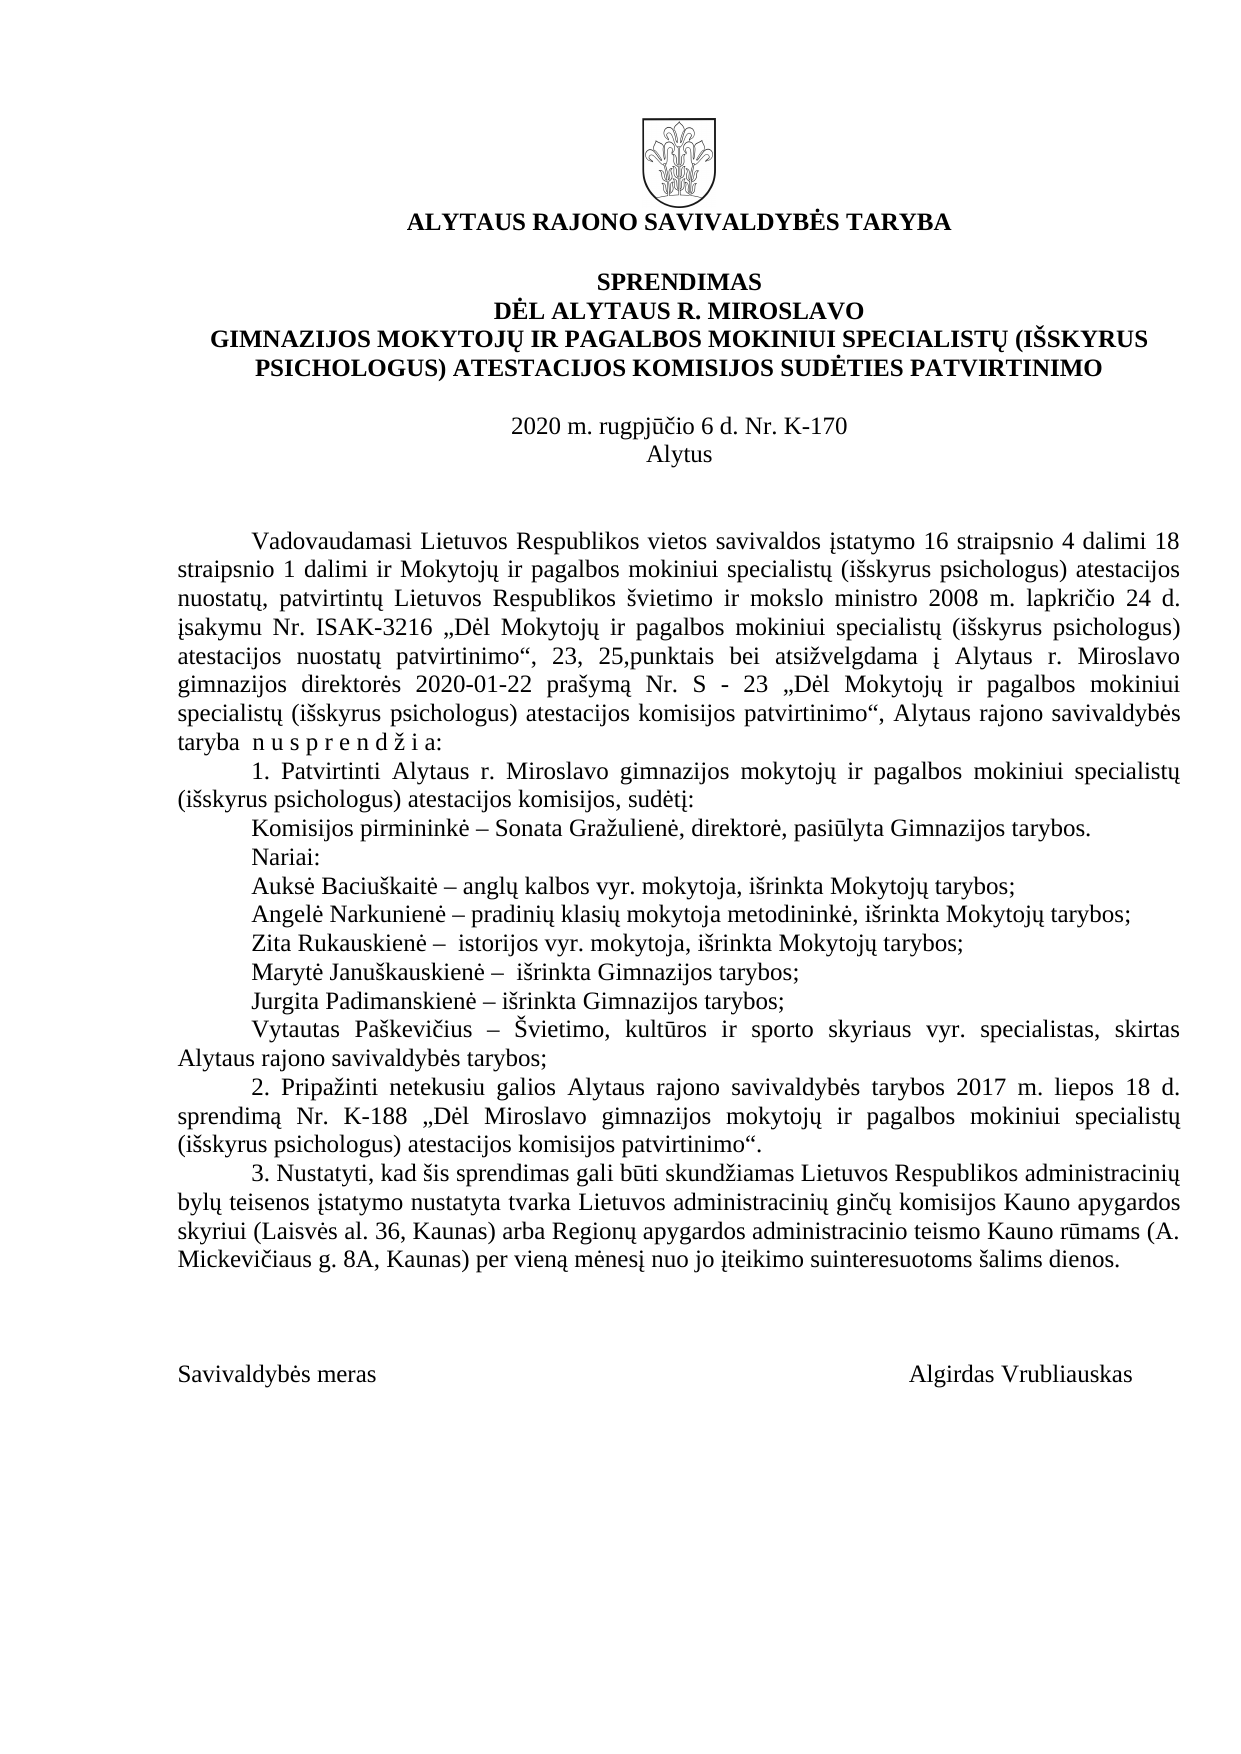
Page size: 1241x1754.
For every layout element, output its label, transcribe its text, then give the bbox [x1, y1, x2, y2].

text Nariai: [177, 842, 1181, 871]
text ALYTAUS RAJONO SAVIVALDYBĖS TARYBA [177, 207, 1181, 236]
text SPRENDIMAS [177, 267, 1181, 296]
text 2. Pripažinti netekusiu galios Alytaus rajono savivaldybės tarybos 2017 m. liepos 18 d. sprendimą Nr. K-188 „Dėl Miroslavo gimnazijos mokytojų ir pagalbos mokiniui specialistų (išskyrus psichologus) atestacijos komisijos patvirtinimo“. [177, 1072, 1181, 1158]
text Savivaldybės meras Algirdas Vrubliauskas [177, 1359, 1181, 1388]
text Jurgita Padimanskienė – išrinkta Gimnazijos tarybos; [177, 986, 1181, 1014]
text DĖL ALYTAUS R. MIROSLAVO GIMNAZIJOS MOKYTOJŲ IR PAGALBOS MOKINIUI SPECIALISTŲ (IŠSKYRUS [177, 296, 1181, 353]
text Angelė Narkunienė – pradinių klasių mokytoja metodininkė, išrinkta Mokytojų tarybos; [177, 899, 1181, 928]
text PSICHOLOGUS) ATESTACIJOS KOMISIJOS SUDĖTIES PATVIRTINIMO [177, 353, 1181, 382]
text Marytė Januškauskienė – išrinkta Gimnazijos tarybos; [177, 957, 1181, 986]
text Vytautas Paškevičius – Švietimo, kultūros ir sporto skyriaus vyr. specialistas, skirtas Alytaus rajono savivaldybės tarybos; [177, 1014, 1181, 1072]
text Zita Rukauskienė – istorijos vyr. mokytoja, išrinkta Mokytojų tarybos; [177, 928, 1181, 957]
text 3. Nustatyti, kad šis sprendimas gali būti skundžiamas Lietuvos Respublikos administracinių bylų teisenos įstatymo nustatyta tvarka Lietuvos administracinių ginčų komisijos Kauno apygardos skyriui (Laisvės al. 36, Kaunas) arba Regionų apygardos administracinio teismo Kauno rūmams (A. Mickevičiaus g. 8A, Kaunas) per vieną mėnesį nuo jo įteikimo suinteresuotoms šalims dienos. [177, 1158, 1181, 1273]
text Auksė Baciuškaitė – anglų kalbos vyr. mokytoja, išrinkta Mokytojų tarybos; [177, 871, 1181, 899]
text 1. Patvirtinti Alytaus r. Miroslavo gimnazijos mokytojų ir pagalbos mokiniui specialistų (išskyrus psichologus) atestacijos komisijos, sudėtį: [177, 756, 1181, 813]
text 2020 m. rugpjūčio 6 d. Nr. K-170 [177, 411, 1181, 439]
text Alytus [177, 439, 1181, 468]
text Vadovaudamasi Lietuvos Respublikos vietos savivaldos įstatymo 16 straipsnio 4 dalimi 18 straipsnio 1 dalimi ir Mokytojų ir pagalbos mokiniui specialistų (išskyrus psichologus) atestacijos nuostatų, patvirtintų Lietuvos Respublikos švietimo ir mokslo ministro 2008 m. lapkričio 24 d. įsakymu Nr. ISAK-3216 „Dėl Mokytojų ir pagalbos mokiniui specialistų (išskyrus psichologus) atestacijos nuostatų patvirtinimo“, 23, 25,punktais bei atsižvelgdama į Alytaus r. Miroslavo gimnazijos direktorės 2020-01-22 prašymą Nr. S - 23 „Dėl Mokytojų ir pagalbos mokiniui specialistų (išskyrus psichologus) atestacijos komisijos patvirtinimo“, Alytaus rajono savivaldybės taryba n u s p r e n d ž i a: [177, 526, 1181, 756]
text Komisijos pirmininkė – Sonata Gražulienė, direktorė, pasiūlyta Gimnazijos tarybos. [177, 813, 1181, 842]
